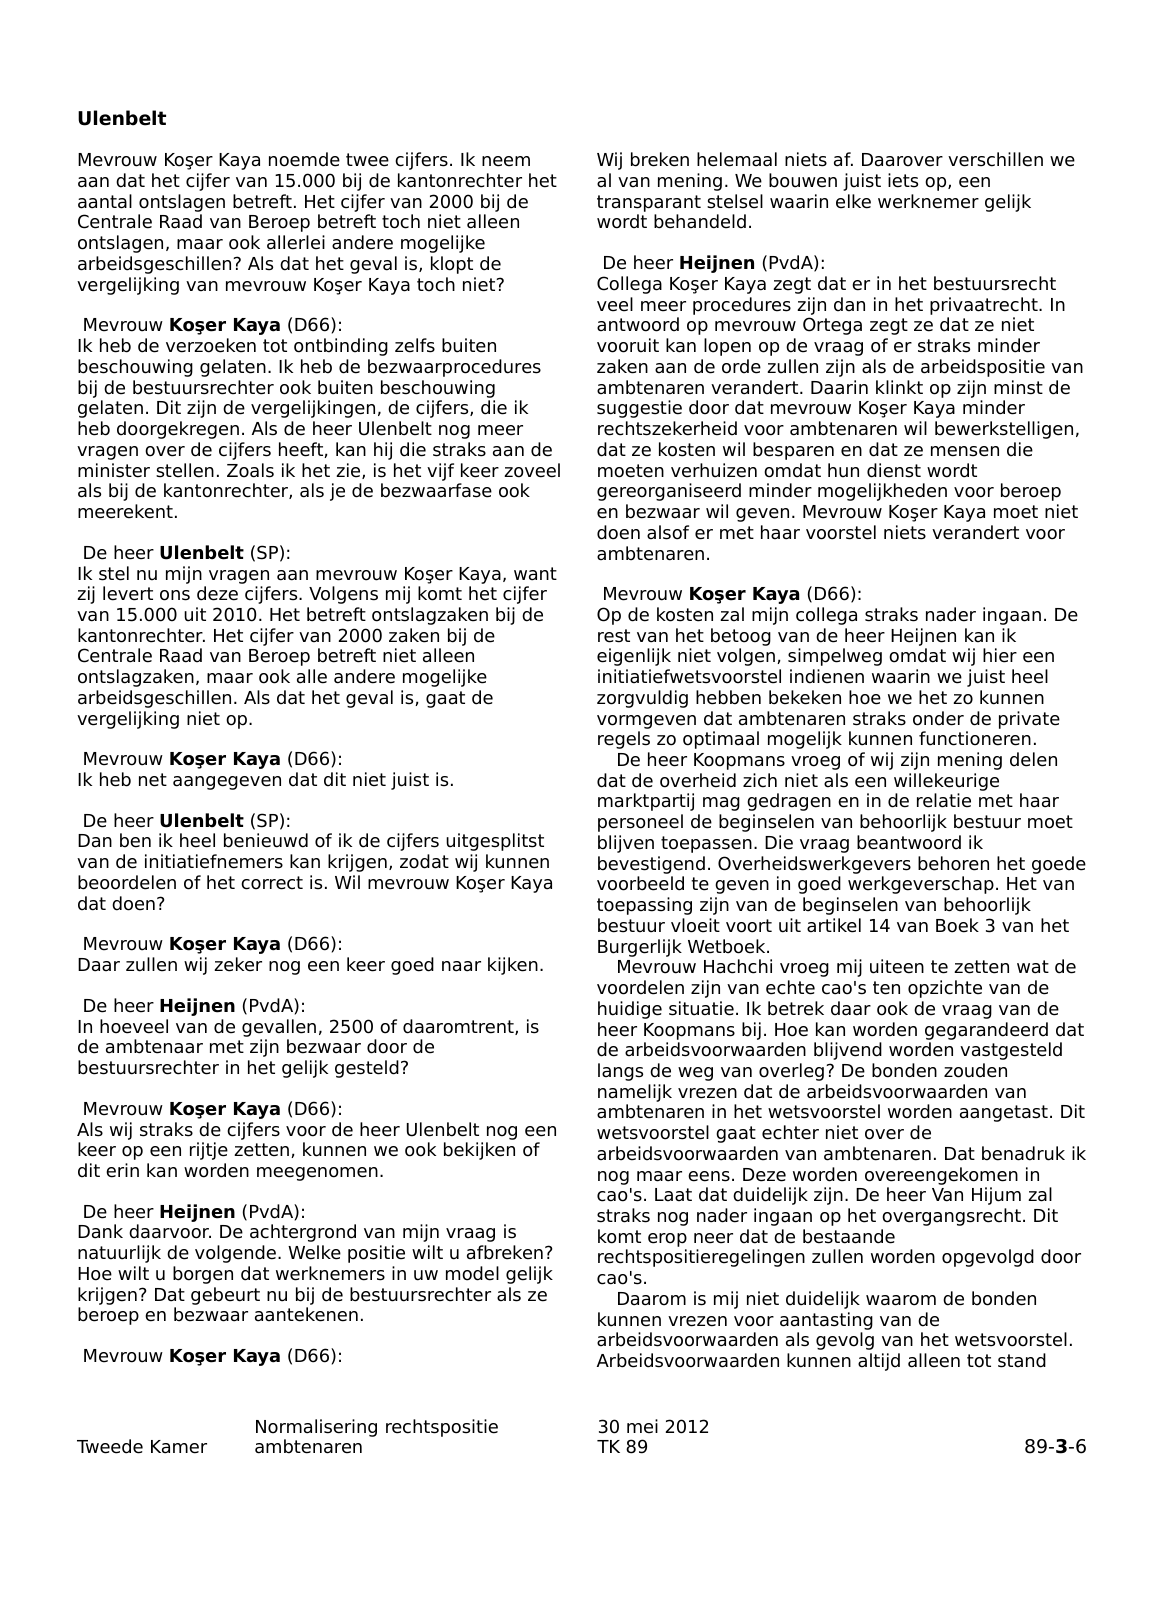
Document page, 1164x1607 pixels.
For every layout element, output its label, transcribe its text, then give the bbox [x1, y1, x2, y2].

text Ik stel nu mijn vragen aan mevrouw Koşer Kaya, want zij levert ons deze cijfers. Volgens mij komt het cijfer van 15.000 uit 2010. Het betreft ontslagzaken bij de kantonrechter. Het cijfer van 2000 zaken bij de Centrale Raad van Beroep betreft niet alleen ontslagzaken, maar ook alle andere mogelijke arbeidsgeschillen. Als dat het geval is, gaat de vergelijking niet op. [77, 563, 567, 729]
text Mevrouw Koşer Kaya (D66): [77, 1346, 567, 1367]
text De heer Ulenbelt (SP): [77, 811, 567, 831]
text Daar zullen wij zeker nog een keer goed naar kijken. [77, 955, 567, 976]
text Mevrouw Koşer Kaya (D66): [77, 749, 567, 770]
text Dan ben ik heel benieuwd of ik de cijfers uitgesplitst van de initiatiefnemers kan krijgen, zodat wij kunnen beoordelen of het correct is. Wil mevrouw Koşer Kaya dat doen? [77, 831, 567, 914]
text De heer Heijnen (PvdA): [77, 1202, 567, 1222]
text Mevrouw Hachchi vroeg mij uiteen te zetten wat de voordelen zijn van echte cao's ten opzichte van de huidige situatie. Ik betrek daar ook de vraag van de heer Koopmans bij. Hoe kan worden gegarandeerd dat de arbeidsvoorwaarden blijvend worden vastgesteld langs de weg van overleg? De bonden zouden namelijk vrezen dat de arbeidsvoorwaarden van ambtenaren in het wetsvoorstel worden aangetast. Dit wetsvoorstel gaat echter niet over de arbeidsvoorwaarden van ambtenaren. Dat benadruk ik nog maar eens. Deze worden overeengekomen in cao's. Laat dat duidelijk zijn. De heer Van Hijum zal straks nog nader ingaan op het overgangsrecht. Dit komt erop neer dat de bestaande rechtspositieregelingen zullen worden opgevolgd door cao's. [596, 957, 1087, 1289]
text De heer Heijnen (PvdA): [77, 996, 567, 1016]
text Mevrouw Koşer Kaya (D66): [77, 1099, 567, 1119]
text Collega Koşer Kaya zegt dat er in het bestuursrecht veel meer procedures zijn dan in het privaatrecht. In antwoord op mevrouw Ortega zegt ze dat ze niet vooruit kan lopen op de vraag of er straks minder zaken aan de orde zullen zijn als de arbeidspositie van ambtenaren verandert. Daarin klinkt op zijn minst de suggestie door dat mevrouw Koşer Kaya minder rechtszekerheid voor ambtenaren wil bewerkstelligen, dat ze kosten wil besparen en dat ze mensen die moeten verhuizen omdat hun dienst wordt gereorganiseerd minder mogelijkheden voor beroep en bezwaar wil geven. Mevrouw Koşer Kaya moet niet doen alsof er met haar voorstel niets verandert voor ambtenaren. [596, 274, 1087, 564]
text Daarom is mij niet duidelijk waarom de bonden kunnen vrezen voor aantasting van de arbeidsvoorwaarden als gevolg van het wetsvoorstel. Arbeidsvoorwaarden kunnen altijd alleen tot stand [596, 1289, 1087, 1372]
text In hoeveel van de gevallen, 2500 of daaromtrent, is de ambtenaar met zijn bezwaar door de bestuursrechter in het gelijk gesteld? [77, 1016, 567, 1079]
text Mevrouw Koşer Kaya (D66): [77, 934, 567, 955]
text Dank daarvoor. De achtergrond van mijn vraag is natuurlijk de volgende. Welke positie wilt u afbreken? Hoe wilt u borgen dat werknemers in uw model gelijk krijgen? Dat gebeurt nu bij de bestuursrechter als ze beroep en bezwaar aantekenen. [77, 1222, 567, 1326]
text De heer Heijnen (PvdA): [596, 253, 1087, 274]
text Mevrouw Koşer Kaya noemde twee cijfers. Ik neem aan dat het cijfer van 15.000 bij de kantonrechter het aantal ontslagen betreft. Het cijfer van 2000 bij de Centrale Raad van Beroep betreft toch niet alleen ontslagen, maar ook allerlei andere mogelijke arbeidsgeschillen? Als dat het geval is, klopt de vergelijking van mevrouw Koşer Kaya toch niet? [77, 150, 567, 295]
text Mevrouw Koşer Kaya (D66): [596, 584, 1087, 605]
text De heer Koopmans vroeg of wij zijn mening delen dat de overheid zich niet als een willekeurige marktpartij mag gedragen en in de relatie met haar personeel de beginselen van behoorlijk bestuur moet blijven toepassen. Die vraag beantwoord ik bevestigend. Overheidswerkgevers behoren het goede voorbeeld te geven in goed werkgeverschap. Het van toepassing zijn van de beginselen van behoorlijk bestuur vloeit voort uit artikel 14 van Boek 3 van het Burgerlijk Wetboek. [596, 750, 1087, 957]
text Op de kosten zal mijn collega straks nader ingaan. De rest van het betoog van de heer Heijnen kan ik eigenlijk niet volgen, simpelweg omdat wij hier een initiatiefwetsvoorstel indienen waarin we juist heel zorgvuldig hebben bekeken hoe we het zo kunnen vormgeven dat ambtenaren straks onder de private regels zo optimaal mogelijk kunnen functioneren. [596, 605, 1087, 750]
text Ik heb net aangegeven dat dit niet juist is. [77, 770, 567, 791]
text Wij breken helemaal niets af. Daarover verschillen we al van mening. We bouwen juist iets op, een transparant stelsel waarin elke werknemer gelijk wordt behandeld. [596, 150, 1087, 233]
text De heer Ulenbelt (SP): [77, 543, 567, 563]
text Als wij straks de cijfers voor de heer Ulenbelt nog een keer op een rijtje zetten, kunnen we ook bekijken of dit erin kan worden meegenomen. [77, 1119, 567, 1182]
text Ik heb de verzoeken tot ontbinding zelfs buiten beschouwing gelaten. Ik heb de bezwaarprocedures bij de bestuursrechter ook buiten beschouwing gelaten. Dit zijn de vergelijkingen, de cijfers, die ik heb doorgekregen. Als de heer Ulenbelt nog meer vragen over de cijfers heeft, kan hij die straks aan de minister stellen. Zoals ik het zie, is het vijf keer zoveel als bij de kantonrechter, als je de bezwaarfase ook meerekent. [77, 336, 567, 523]
text Mevrouw Koşer Kaya (D66): [77, 315, 567, 336]
